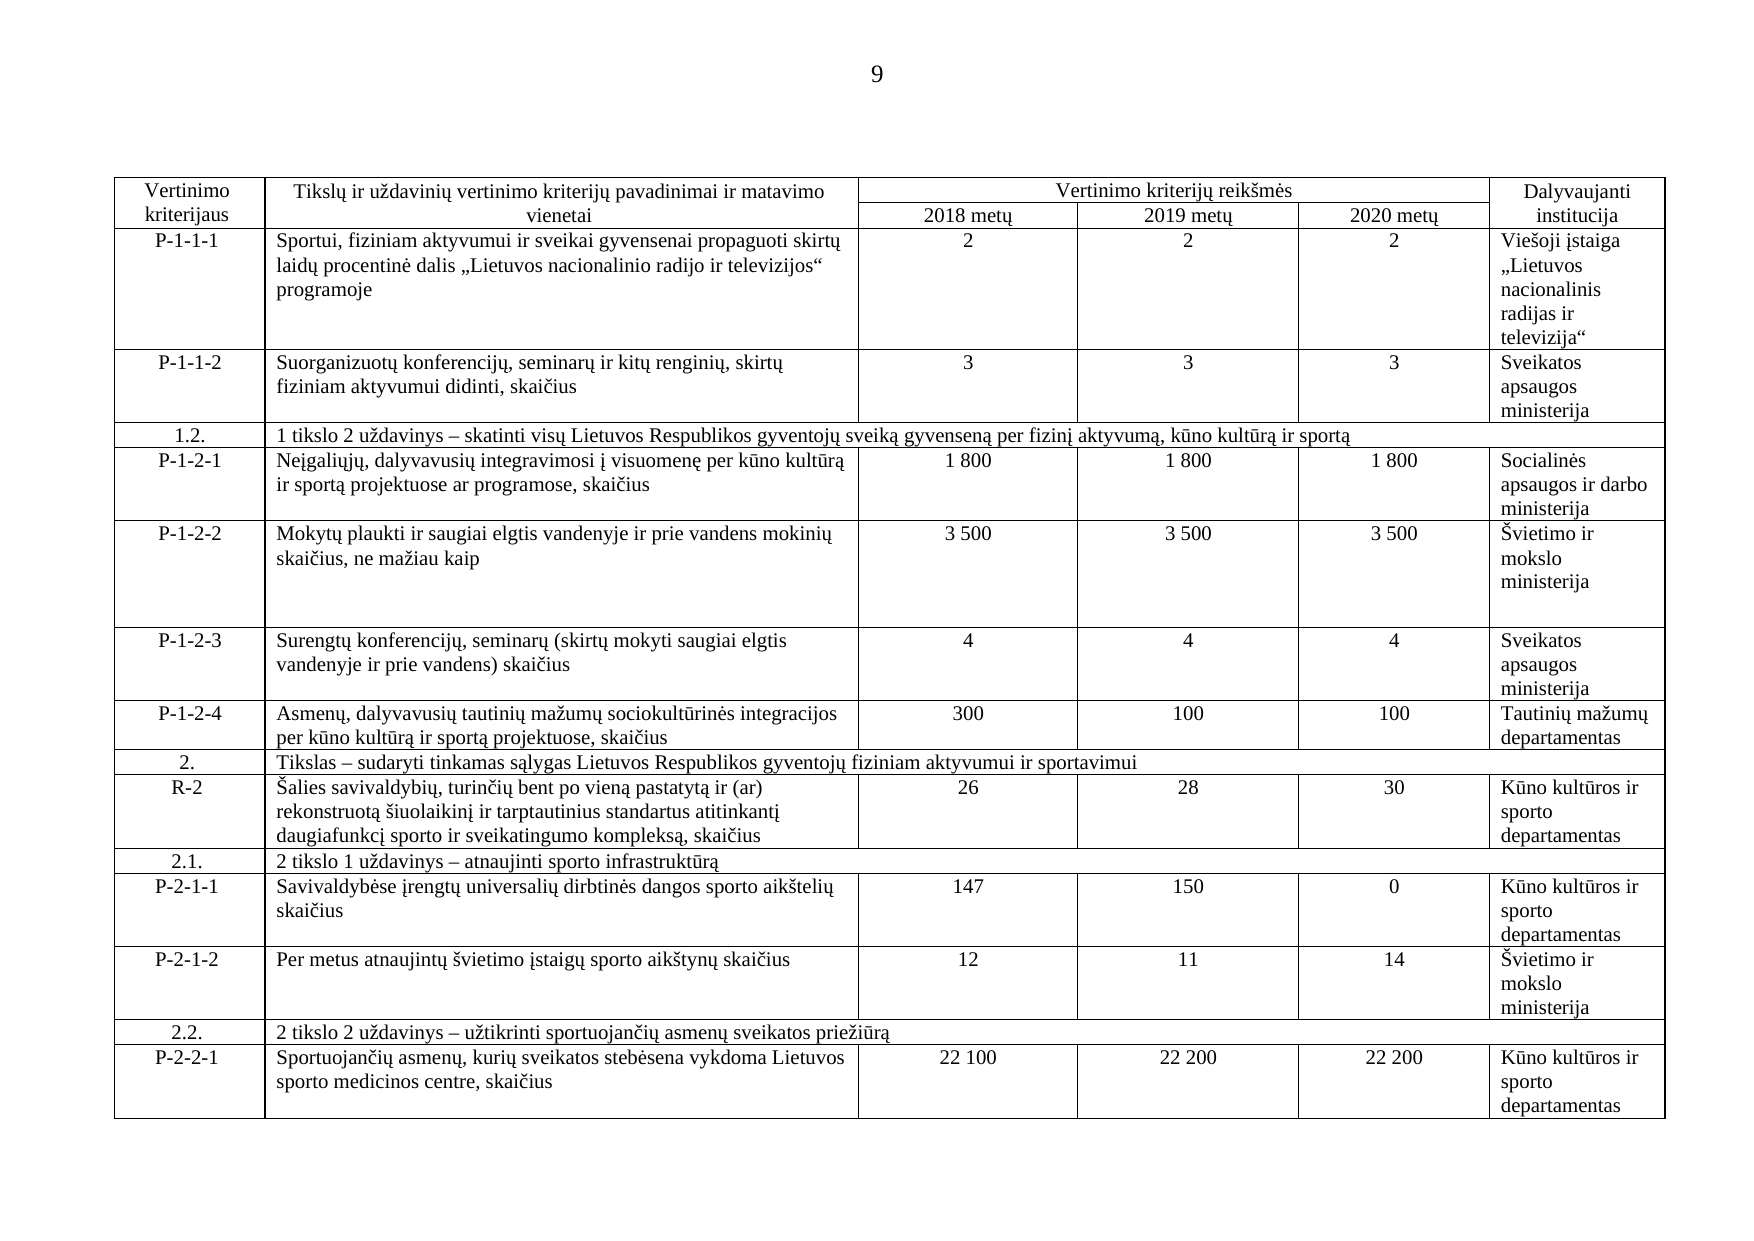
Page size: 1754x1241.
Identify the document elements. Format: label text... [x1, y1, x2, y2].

table_cell 14 [1299, 947, 1489, 1019]
table_cell 2.1. [115, 849, 264, 873]
table_cell 11 [1078, 947, 1298, 1019]
table_cell Surengtų konferencijų, seminarų (skirtų mokyti saugiai elgtis vandenyje ir prie vandens) skaičius [266, 628, 858, 700]
table_cell 0 [1299, 874, 1489, 946]
table_cell P-1-2-4 [115, 701, 264, 749]
table_cell 2 tikslo 2 uždavinys – užtikrinti sportuojančių asmenų sveikatos priežiūrą [266, 1020, 1664, 1044]
table_cell 12 [859, 947, 1077, 1019]
table_cell Sveikatos apsaugos ministerija [1490, 628, 1664, 700]
table_cell 3 500 [1299, 521, 1489, 627]
table_header Dalyvaujanti institucija [1490, 178, 1664, 227]
table_cell Asmenų, dalyvavusių tautinių mažumų sociokultūrinės integracijos per kūno kultūrą ir sportą projektuose, skaičius [266, 701, 858, 749]
table_cell 30 [1299, 775, 1489, 847]
table_cell 2 [859, 229, 1077, 349]
table_cell P-1-2-2 [115, 521, 264, 627]
table_cell P-2-1-2 [115, 947, 264, 1019]
table_cell 100 [1078, 701, 1298, 749]
table_cell P-1-2-3 [115, 628, 264, 700]
table_cell 100 [1299, 701, 1489, 749]
table_cell 4 [859, 628, 1077, 700]
table_cell 150 [1078, 874, 1298, 946]
table_cell 4 [1299, 628, 1489, 700]
table_cell Švietimo ir mokslo ministerija [1490, 521, 1664, 627]
table_cell P-2-2-1 [115, 1045, 264, 1117]
table_cell 1 800 [1299, 448, 1489, 520]
table_cell 2 tikslo 1 uždavinys – atnaujinti sporto infrastruktūrą [266, 849, 1664, 873]
table_header Vertinimo kriterijų reikšmės [859, 178, 1489, 202]
table_cell 22 200 [1078, 1045, 1298, 1117]
table_cell Suorganizuotų konferencijų, seminarų ir kitų renginių, skirtų fiziniam aktyvumui didinti, skaičius [266, 350, 858, 422]
table_cell Savivaldybėse įrengtų universalių dirbtinės dangos sporto aikštelių skaičius [266, 874, 858, 946]
table_cell 2019 metų [1078, 203, 1298, 227]
table_cell Mokytų plaukti ir saugiai elgtis vandenyje ir prie vandens mokinių skaičius, ne mažiau kaip [266, 521, 858, 627]
table_cell 3 500 [859, 521, 1077, 627]
table_cell 3 [859, 350, 1077, 422]
table_header Tikslų ir uždavinių vertinimo kriterijų pavadinimai ir matavimo vienetai [266, 178, 858, 227]
table_cell 2.2. [115, 1020, 264, 1044]
table_cell Per metus atnaujintų švietimo įstaigų sporto aikštynų skaičius [266, 947, 858, 1019]
table_cell 1 tikslo 2 uždavinys – skatinti visų Lietuvos Respublikos gyventojų sveiką gyvenseną per fizinį aktyvumą, kūno kultūrą ir sportą [266, 423, 1664, 447]
table_cell 1 800 [859, 448, 1077, 520]
table_cell Sportui, fiziniam aktyvumui ir sveikai gyvensenai propaguoti skirtų laidų procentinė dalis „Lietuvos nacionalinio radijo ir televizijos“ programoje [266, 229, 858, 349]
table_cell 2020 metų [1299, 203, 1489, 227]
table_cell 300 [859, 701, 1077, 749]
table_cell Kūno kultūros ir sporto departamentas [1490, 775, 1664, 847]
table_cell Socialinės apsaugos ir darbo ministerija [1490, 448, 1664, 520]
table_cell 2018 metų [859, 203, 1077, 227]
table_cell 26 [859, 775, 1077, 847]
table_cell 2 [1299, 229, 1489, 349]
table_cell P-1-2-1 [115, 448, 264, 520]
table_cell 1.2. [115, 423, 264, 447]
table_cell P-1-1-2 [115, 350, 264, 422]
table_cell Sveikatos apsaugos ministerija [1490, 350, 1664, 422]
table_cell 1 800 [1078, 448, 1298, 520]
table_cell 2 [1078, 229, 1298, 349]
table_cell Viešoji įstaiga „Lietuvos nacionalinis radijas ir televizija“ [1490, 229, 1664, 349]
table_cell P-1-1-1 [115, 229, 264, 349]
table_cell Tikslas – sudaryti tinkamas sąlygas Lietuvos Respublikos gyventojų fiziniam aktyvumui ir sportavimui [266, 750, 1664, 774]
table_cell 147 [859, 874, 1077, 946]
table_cell Sportuojančių asmenų, kurių sveikatos stebėsena vykdoma Lietuvos sporto medicinos centre, skaičius [266, 1045, 858, 1117]
table_cell 22 200 [1299, 1045, 1489, 1117]
table_cell 28 [1078, 775, 1298, 847]
table_cell Kūno kultūros ir sporto departamentas [1490, 874, 1664, 946]
table_cell Neįgaliųjų, dalyvavusių integravimosi į visuomenę per kūno kultūrą ir sportą projektuose ar programose, skaičius [266, 448, 858, 520]
table_cell 3 [1299, 350, 1489, 422]
table_cell 3 [1078, 350, 1298, 422]
table_header Vertinimo kriterijaus kodas [115, 178, 264, 227]
table_cell Šalies savivaldybių, turinčių bent po vieną pastatytą ir (ar) rekonstruotą šiuolaikinį ir tarptautinius standartus atitinkantį daugiafunkcį sporto ir sveikatingumo kompleksą, skaičius [266, 775, 858, 847]
table_cell 22 100 [859, 1045, 1077, 1117]
table_cell P-2-1-1 [115, 874, 264, 946]
table_cell Kūno kultūros ir sporto departamentas [1490, 1045, 1664, 1117]
table_cell Švietimo ir mokslo ministerija [1490, 947, 1664, 1019]
table_cell 4 [1078, 628, 1298, 700]
table_cell 3 500 [1078, 521, 1298, 627]
table_cell 2. [115, 750, 264, 774]
table_cell Tautinių mažumų departamentas [1490, 701, 1664, 749]
table_cell R-2 [115, 775, 264, 847]
